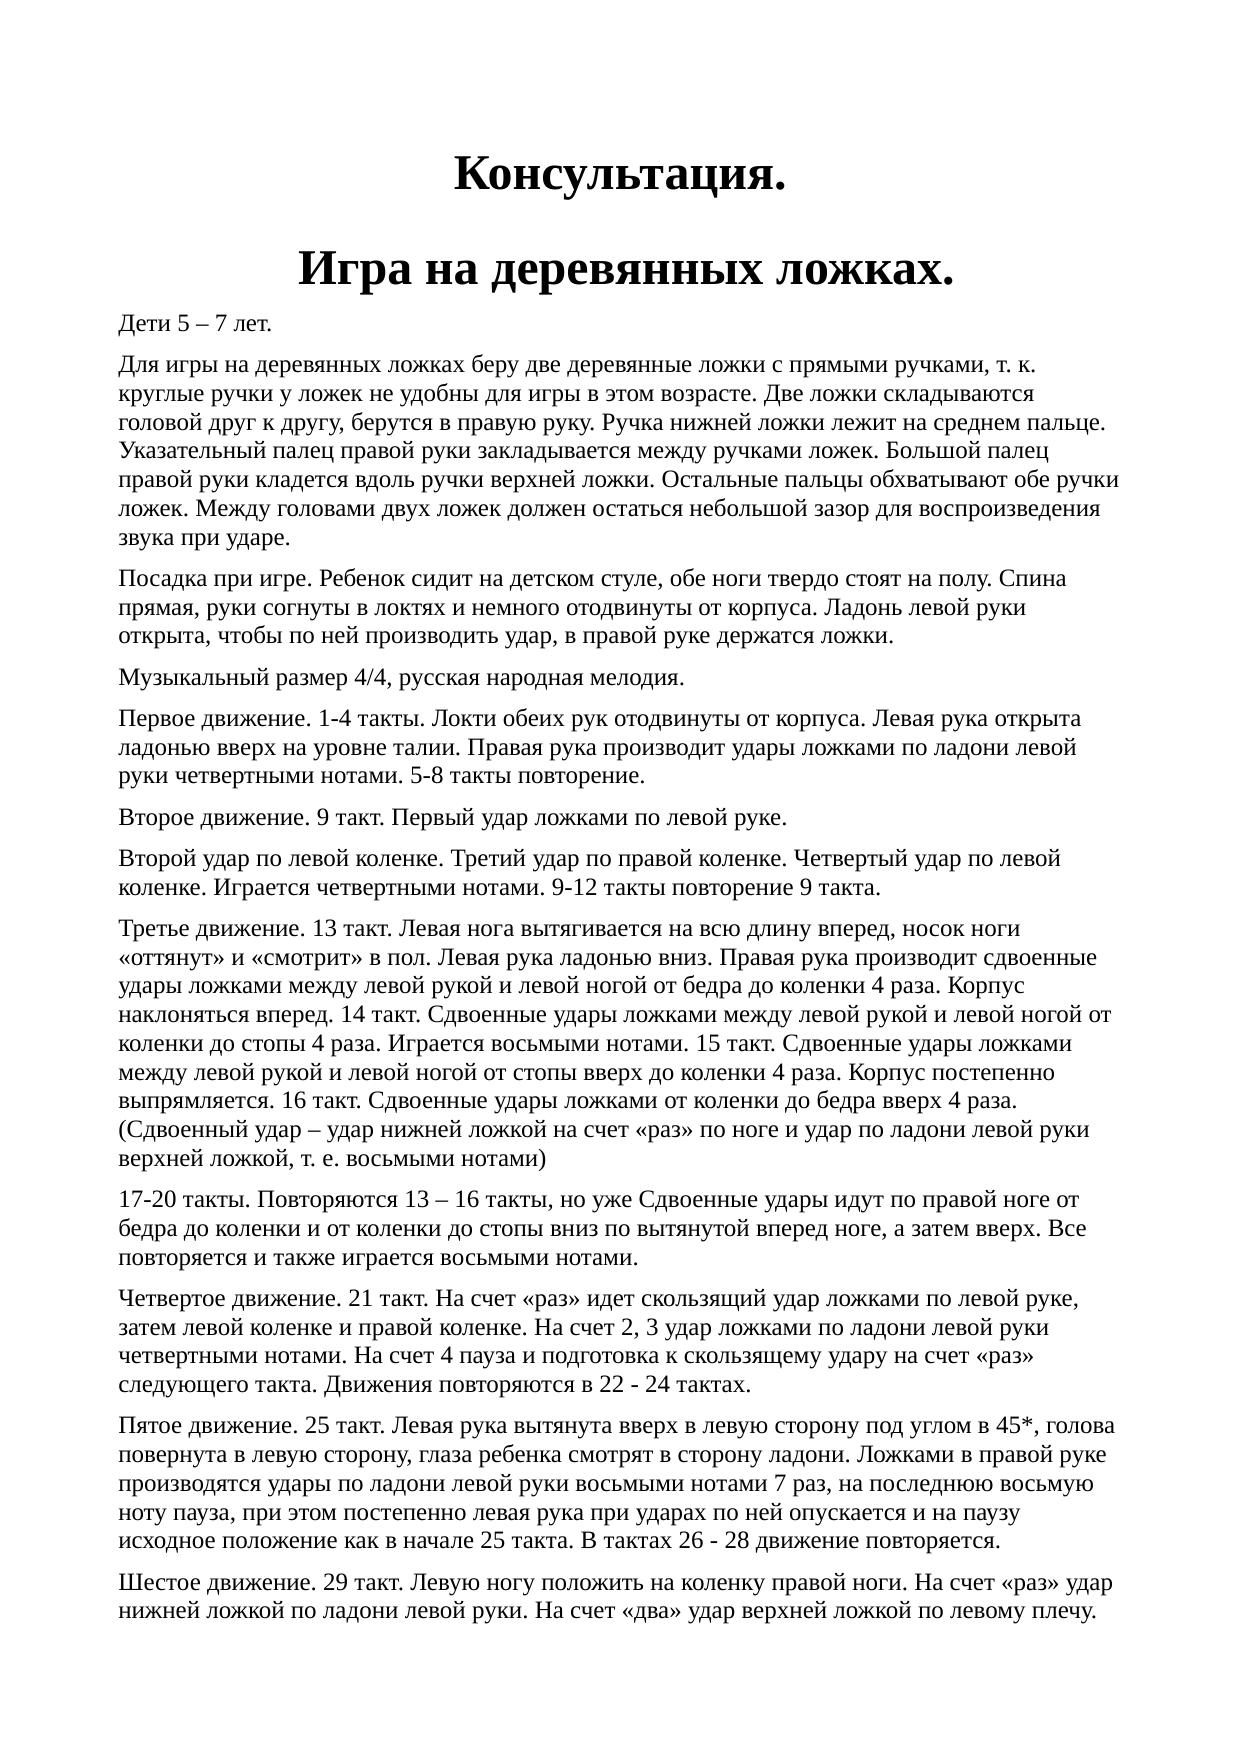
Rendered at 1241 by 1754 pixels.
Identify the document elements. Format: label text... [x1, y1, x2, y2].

text Посадка при игре. Ребенок сидит на детском стуле, обе ноги твердо стоят на полу. Спина прямая, руки согнуты в локтях и немного отодвинуты от корпуса. Ладонь левой руки открыта, чтобы по ней производить удар, в правой руке держатся ложки. [118, 563, 1122, 649]
text Четвертое движение. 21 такт. На счет «раз» идет скользящий удар ложками по левой руке, затем левой коленке и правой коленке. На счет 2, 3 удар ложками по ладони левой руки четвертными нотами. На счет 4 пауза и подготовка к скользящему удару на счет «раз» следующего такта. Движения повторяются в 22 - 24 тактах. [118, 1283, 1122, 1398]
text Второй удар по левой коленке. Третий удар по правой коленке. Четвертый удар по левой коленке. Играется четвертными нотами. 9-12 такты повторение 9 такта. [118, 843, 1122, 901]
text Третье движение. 13 такт. Левая нога вытягивается на всю длину вперед, носок ноги «оттянут» и «смотрит» в пол. Левая рука ладонью вниз. Правая рука производит сдвоенные удары ложками между левой рукой и левой ногой от бедра до коленки 4 раза. Корпус наклоняться вперед. 14 такт. Сдвоенные удары ложками между левой рукой и левой ногой от коленки до стопы 4 раза. Играется восьмыми нотами. 15 такт. Сдвоенные удары ложками между левой рукой и левой ногой от стопы вверх до коленки 4 раза. Корпус постепенно выпрямляется. 16 такт. Сдвоенные удары ложками от коленки до бедра вверх 4 раза. (Сдвоенный удар – удар нижней ложкой на счет «раз» по ноге и удар по ладони левой руки верхней ложкой, т. е. восьмыми нотами) [118, 913, 1122, 1172]
text Первое движение. 1-4 такты. Локти обеих рук отодвинуты от корпуса. Левая рука открыта ладонью вверх на уровне талии. Правая рука производит удары ложками по ладони левой руки четвертными нотами. 5-8 такты повторение. [118, 703, 1122, 789]
subtitle Консультация. [118, 143, 1122, 201]
subtitle Игра на деревянных ложках. [118, 238, 1122, 296]
text Пятое движение. 25 такт. Левая рука вытянута вверх в левую сторону под углом в 45*, голова повернута в левую сторону, глаза ребенка смотрят в сторону ладони. Ложками в правой руке производятся удары по ладони левой руки восьмыми нотами 7 раз, на последнюю восьмую ноту пауза, при этом постепенно левая рука при ударах по ней опускается и на паузу исходное положение как в начале 25 такта. В тактах 26 - 28 движение повторяется. [118, 1411, 1122, 1554]
text Второе движение. 9 такт. Первый удар ложками по левой руке. [118, 802, 1122, 831]
text Для игры на деревянных ложках беру две деревянные ложки с прямыми ручками, т. к. круглые ручки у ложек не удобны для игры в этом возрасте. Две ложки складываются головой друг к другу, берутся в правую руку. Ручка нижней ложки лежит на среднем пальце. Указательный палец правой руки закладывается между ручками ложек. Большой палец правой руки кладется вдоль ручки верхней ложки. Остальные пальцы обхватывают обе ручки ложек. Между головами двух ложек должен остаться небольшой зазор для воспроизведения звука при ударе. [118, 349, 1122, 551]
text Музыкальный размер 4/4, русская народная мелодия. [118, 662, 1122, 691]
text Дети 5 – 7 лет. [118, 308, 1122, 337]
text 17-20 такты. Повторяются 13 – 16 такты, но уже Сдвоенные удары идут по правой ноге от бедра до коленки и от коленки до стопы вниз по вытянутой вперед ноге, а затем вверх. Все повторяется и также играется восьмыми нотами. [118, 1184, 1122, 1271]
text Шестое движение. 29 такт. Левую ногу положить на коленку правой ноги. На счет «раз» удар нижней ложкой по ладони левой руки. На счет «два» удар верхней ложкой по левому плечу. [118, 1567, 1122, 1624]
